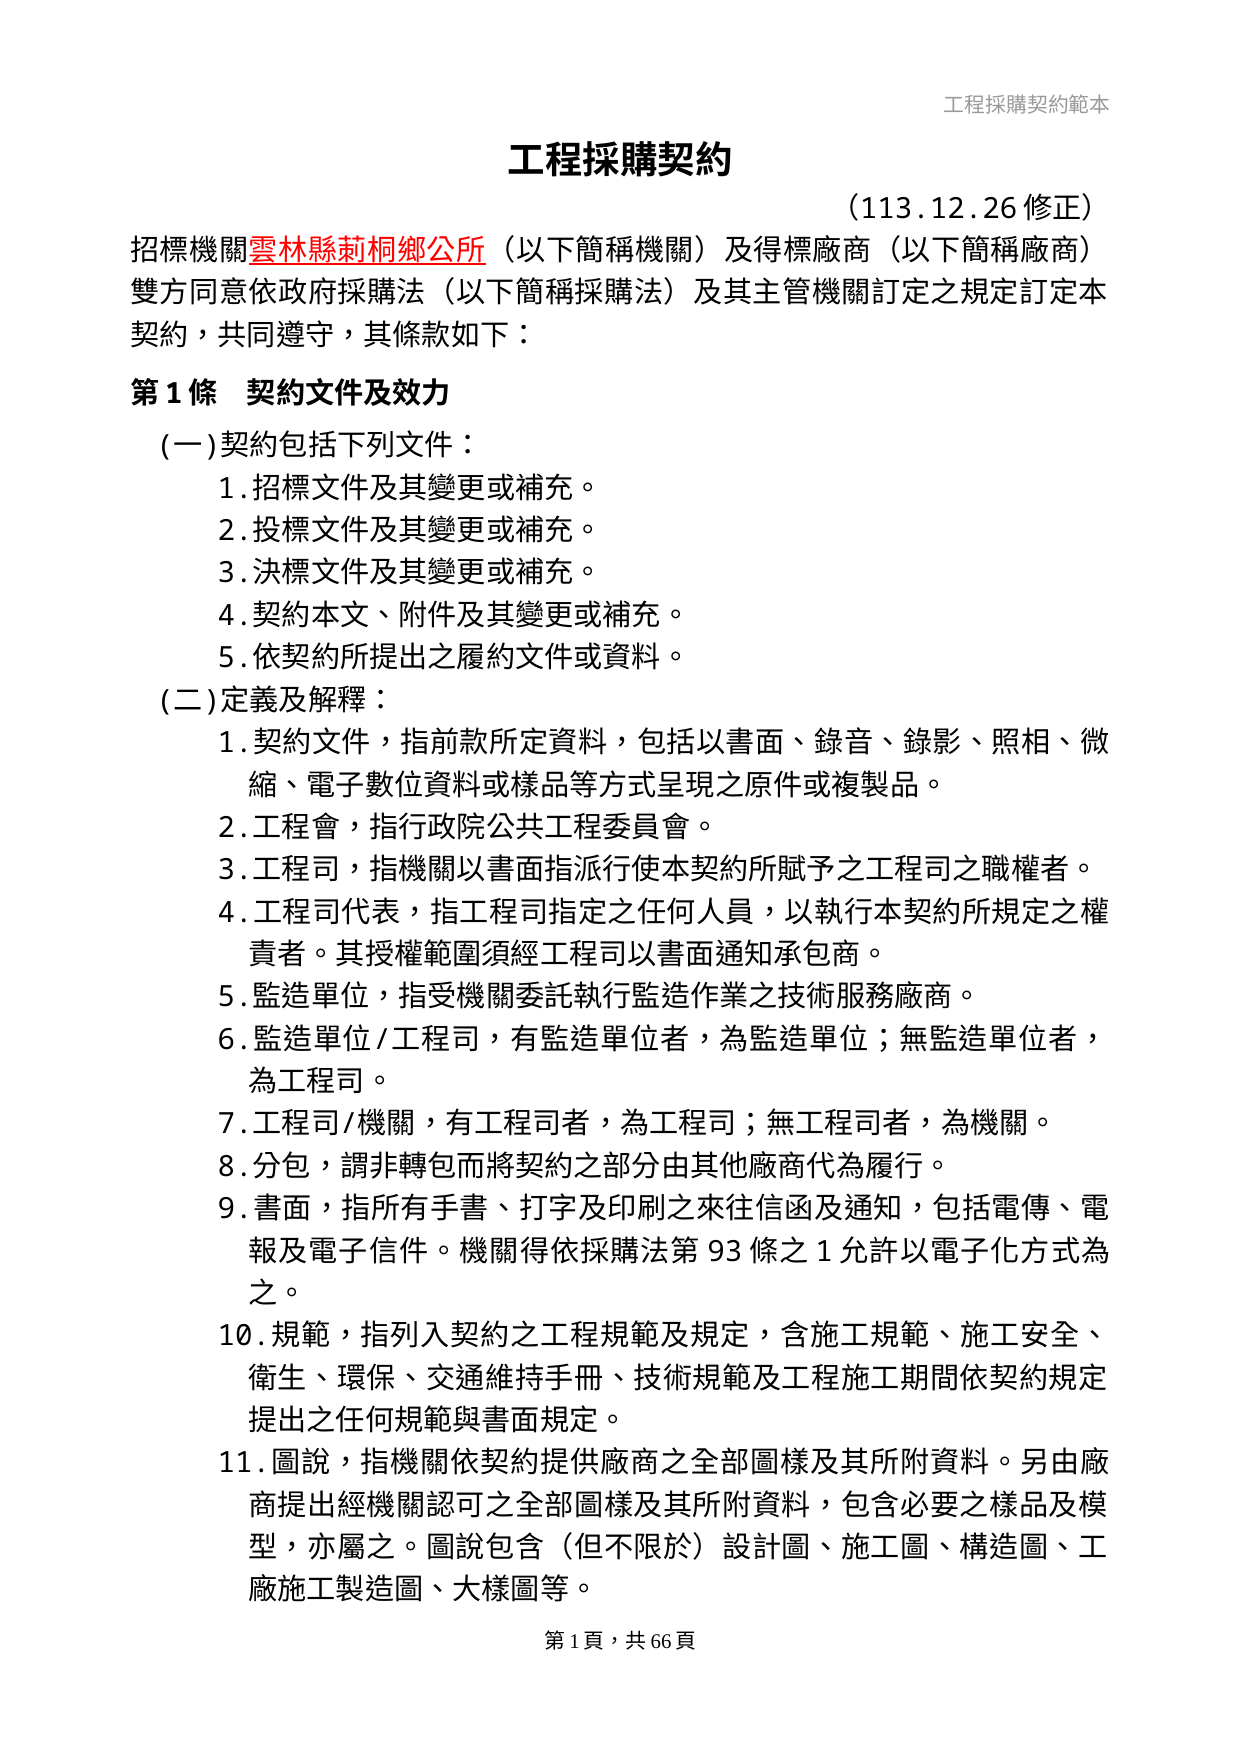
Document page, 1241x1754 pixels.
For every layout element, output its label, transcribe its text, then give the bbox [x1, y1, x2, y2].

text 3.工程司，指機關以書面指派行使本契約所賦予之工程司之職權者。 [217, 846, 1110, 888]
text 工程採購契約 [130, 130, 1110, 184]
text 7.工程司/機關，有工程司者，為工程司；無工程司者，為機關。 [217, 1100, 1110, 1142]
text 6.監造單位/工程司，有監造單位者，為監造單位；無監造單位者，為工程司。 [217, 1015, 1110, 1100]
text 11.圖說，指機關依契約提供廠商之全部圖樣及其所附資料。另由廠商提出經機關認可之全部圖樣及其所附資料，包含必要之樣品及模型，亦屬之。圖說包含（但不限於）設計圖、施工圖、構造圖、工廠施工製造圖、大樣圖等。 [217, 1439, 1110, 1608]
text (一)契約包括下列文件： [156, 422, 1110, 464]
text 2.投標文件及其變更或補充。 [217, 507, 1110, 549]
text 3.決標文件及其變更或補充。 [217, 549, 1110, 591]
text 9.書面，指所有手書、打字及印刷之來往信函及通知，包括電傳、電報及電子信件。機關得依採購法第93條之1允許以電子化方式為之。 [217, 1185, 1110, 1312]
text 10.規範，指列入契約之工程規範及規定，含施工規範、施工安全、衛生、環保、交通維持手冊、技術規範及工程施工期間依契約規定提出之任何規範與書面規定。 [217, 1312, 1110, 1439]
text 1.招標文件及其變更或補充。 [217, 464, 1110, 507]
text 4.契約本文、附件及其變更或補充。 [217, 591, 1110, 634]
text 8.分包，謂非轉包而將契約之部分由其他廠商代為履行。 [217, 1142, 1110, 1185]
text 5.監造單位，指受機關委託執行監造作業之技術服務廠商。 [217, 973, 1110, 1015]
text 招標機關雲林縣莿桐鄉公所（以下簡稱機關）及得標廠商（以下簡稱廠商）雙方同意依政府採購法（以下簡稱採購法）及其主管機關訂定之規定訂定本契約，共同遵守，其條款如下： [130, 227, 1110, 353]
text 1.契約文件，指前款所定資料，包括以書面、錄音、錄影、照相、微縮、電子數位資料或樣品等方式呈現之原件或複製品。 [217, 719, 1110, 803]
text 5.依契約所提出之履約文件或資料。 [217, 634, 1110, 676]
text 第1條 契約文件及效力 [130, 370, 1110, 412]
text (二)定義及解釋： [156, 676, 1110, 719]
text （113.12.26修正） [130, 184, 1110, 227]
text 2.工程會，指行政院公共工程委員會。 [217, 803, 1110, 846]
text 4.工程司代表，指工程司指定之任何人員，以執行本契約所規定之權責者。其授權範圍須經工程司以書面通知承包商。 [217, 888, 1110, 973]
